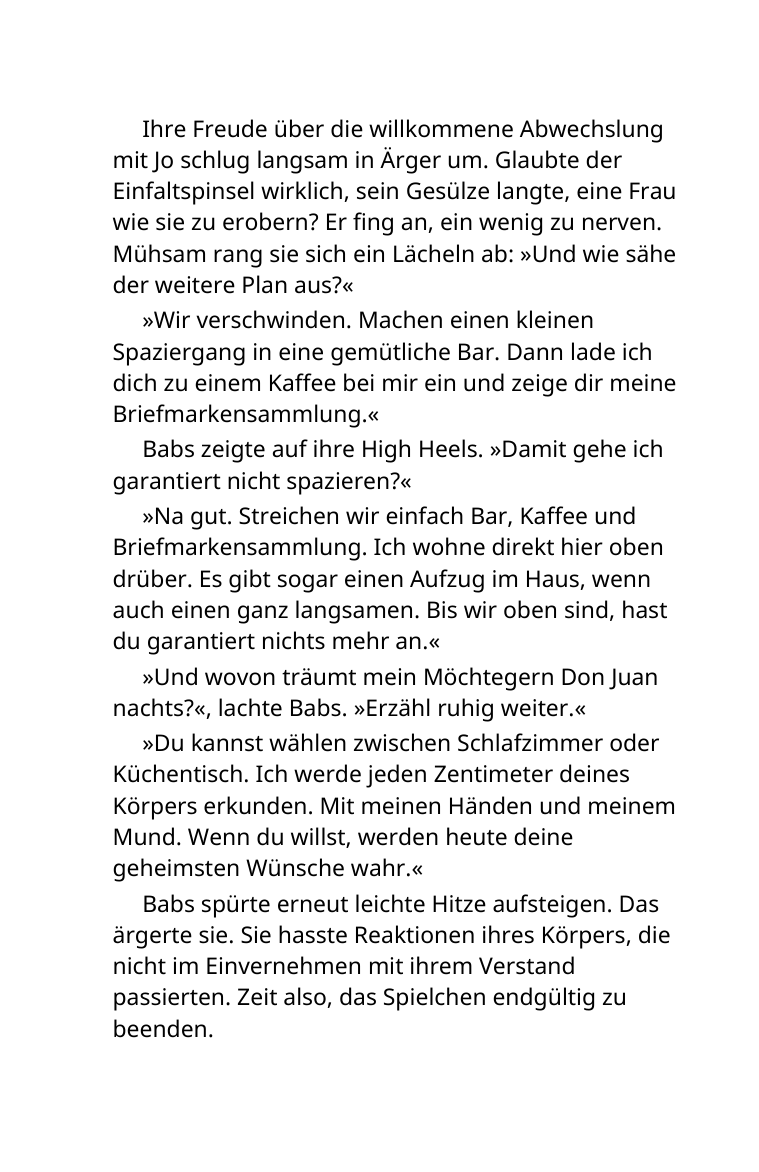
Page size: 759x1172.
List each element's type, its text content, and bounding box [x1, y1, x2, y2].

text »Du kannst wählen zwischen Schlafzimmer oder Küchentisch. Ich werde jeden Zentimeter deines Körpers erkunden. Mit meinen Händen und meinem Mund. Wenn du willst, werden heute deine geheimsten Wünsche wahr.« [112, 727, 684, 883]
text »Und wovon träumt mein Möchtegern Don Juan nachts?«, lachte Babs. »Erzähl ruhig weiter.« [112, 660, 684, 723]
text Ihre Freude über die willkommene Abwechslung mit Jo schlug langsam in Ärger um. Glaubte der Einfaltspinsel wirklich, sein Gesülze langte, eine Frau wie sie zu erobern? Er fing an, ein wenig zu nerven. Mühsam rang sie sich ein Lächeln ab: »Und wie sähe der weitere Plan aus?« [112, 112, 684, 300]
text »Na gut. Streichen wir einfach Bar, Kaffee und Briefmarkensammlung. Ich wohne direkt hier oben drüber. Es gibt sogar einen Aufzug im Haus, wenn auch einen ganz langsamen. Bis wir oben sind, hast du garantiert nichts mehr an.« [112, 500, 684, 656]
text Babs zeigte auf ihre High Heels. »Damit gehe ich garantiert nicht spazieren?« [112, 433, 684, 496]
text »Wir verschwinden. Machen einen kleinen Spaziergang in eine gemütliche Bar. Dann lade ich dich zu einem Kaffee bei mir ein und zeige dir meine Briefmarkensammlung.« [112, 304, 684, 429]
text Babs spürte erneut leichte Hitze aufsteigen. Das ärgerte sie. Sie hasste Reaktionen ihres Körpers, die nicht im Einvernehmen mit ihrem Verstand passierten. Zeit also, das Spielchen endgültig zu beenden. [112, 887, 684, 1044]
